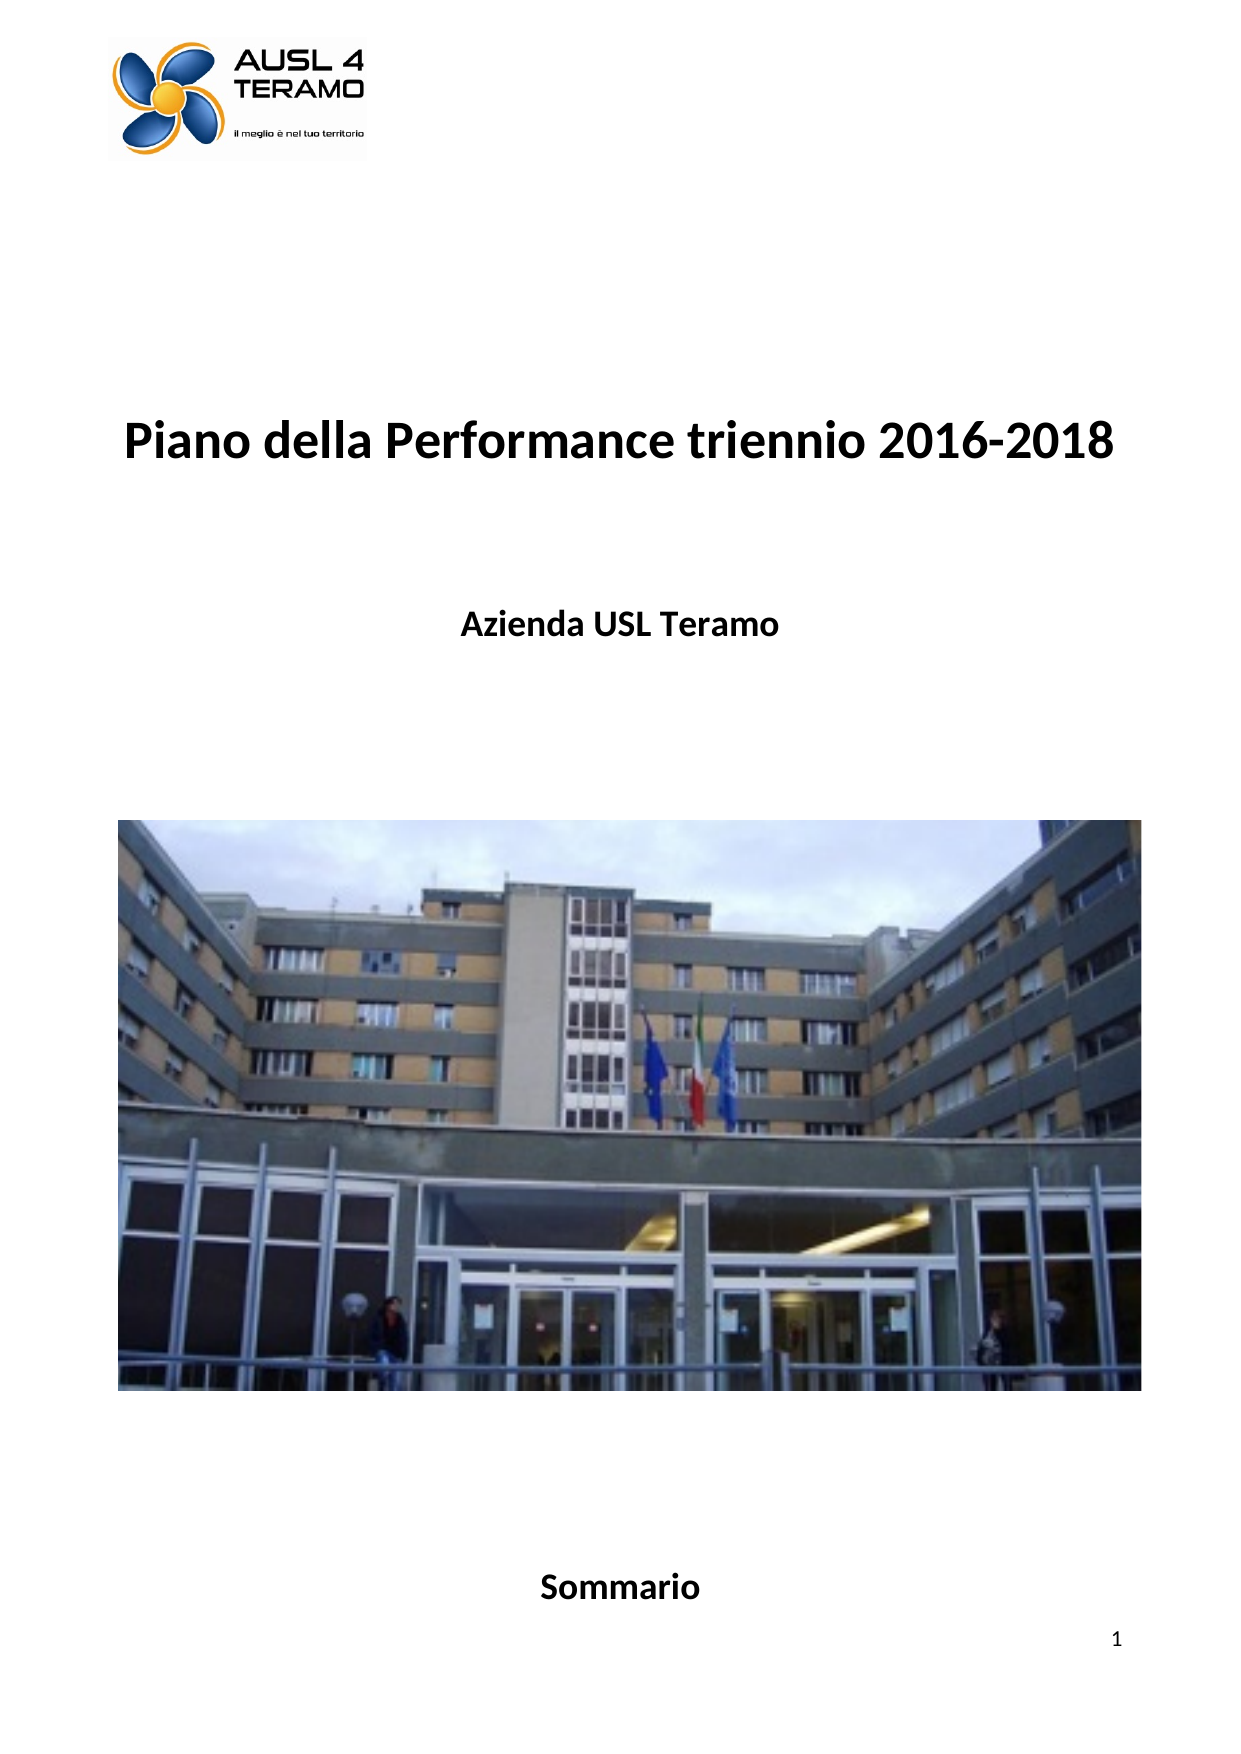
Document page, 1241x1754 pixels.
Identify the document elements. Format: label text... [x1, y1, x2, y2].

text Piano della Performance triennio 2016-2018 [118, 406, 1122, 472]
text Sommario [118, 1563, 1122, 1609]
text Azienda USL Teramo [118, 600, 1122, 646]
